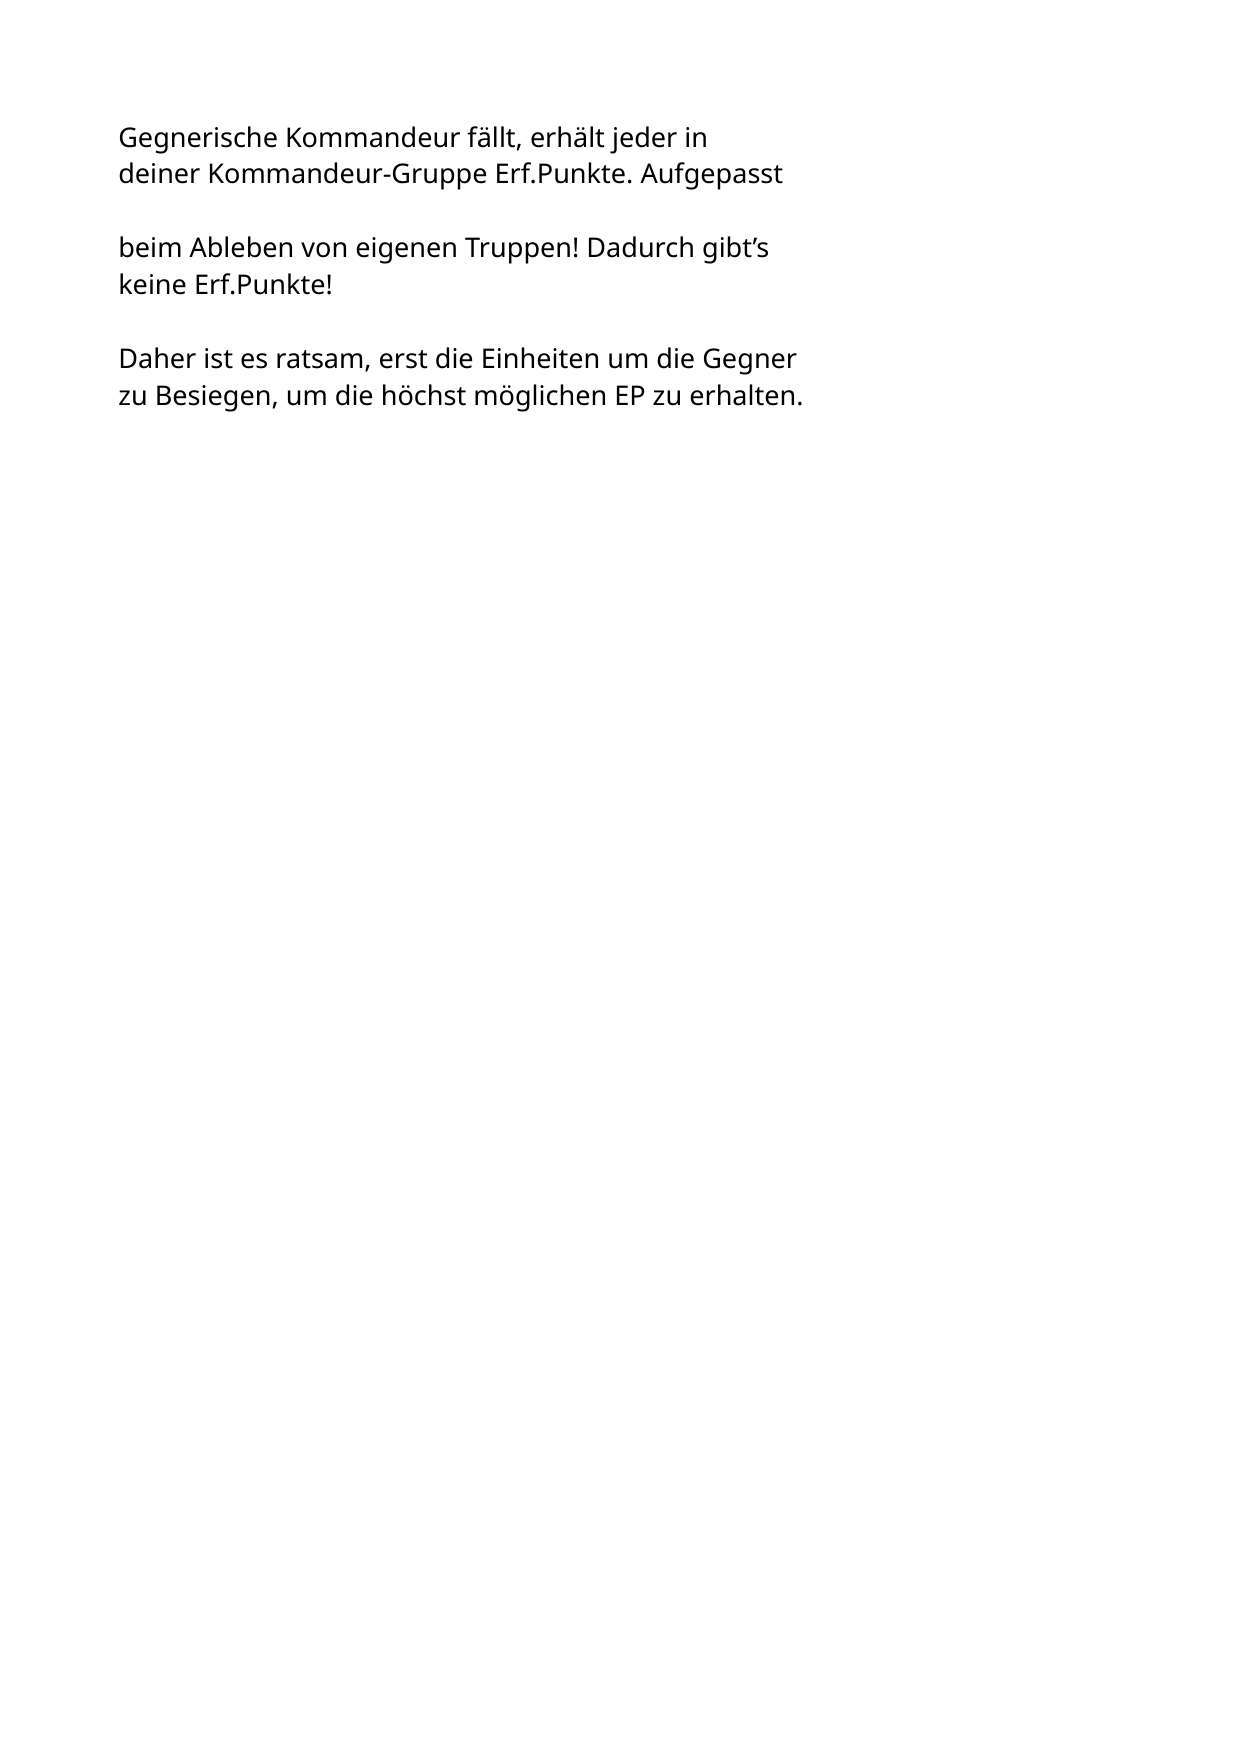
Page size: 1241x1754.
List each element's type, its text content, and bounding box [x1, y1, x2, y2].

text deiner Kommandeur-Gruppe Erf.Punkte. Aufgepasst [118, 155, 1122, 192]
text Gegnerische Kommandeur fällt, erhält jeder in [118, 118, 1122, 155]
text keine Erf.Punkte! [118, 266, 1122, 302]
text Daher ist es ratsam, erst die Einheiten um die Gegner [118, 339, 1122, 376]
text zu Besiegen, um die höchst möglichen EP zu erhalten. [118, 376, 1122, 413]
text beim Ableben von eigenen Truppen! Dadurch gibt’s [118, 229, 1122, 266]
